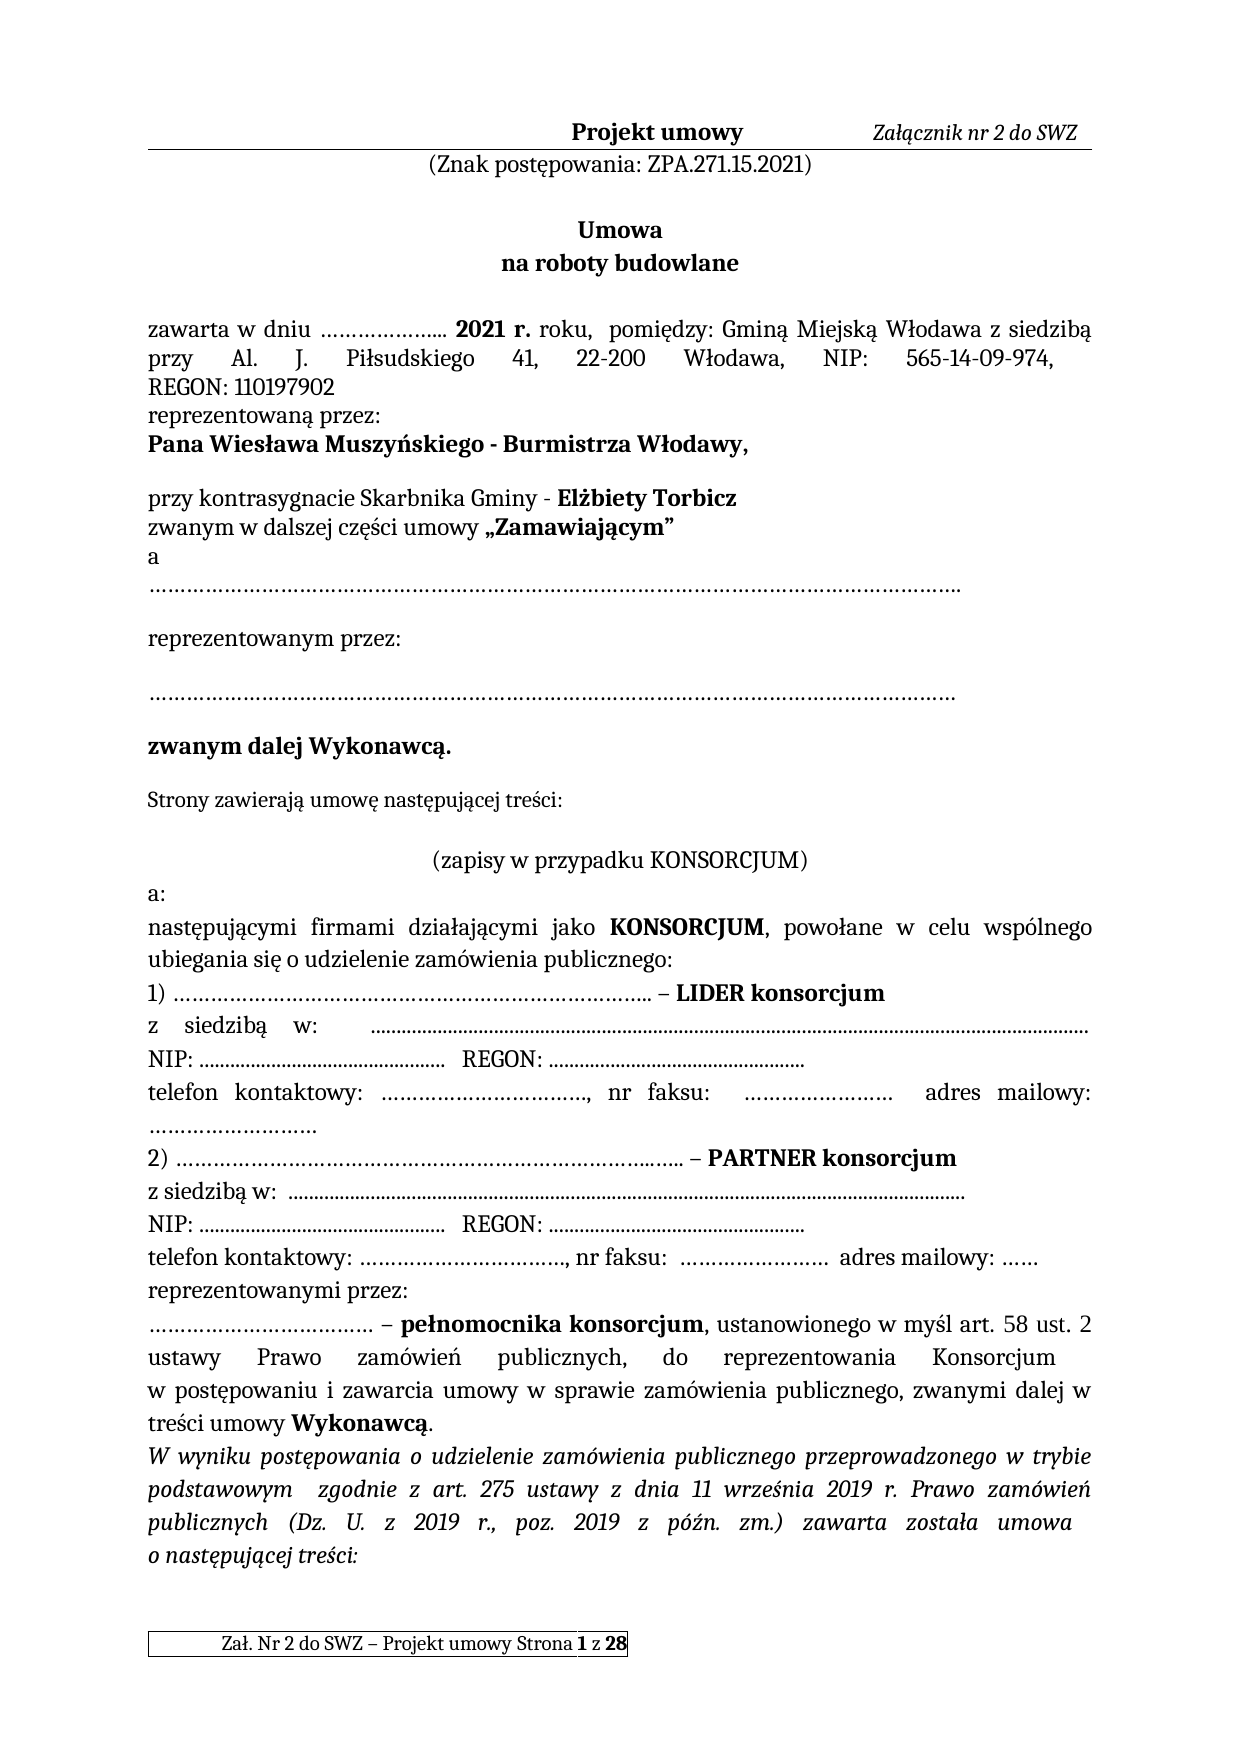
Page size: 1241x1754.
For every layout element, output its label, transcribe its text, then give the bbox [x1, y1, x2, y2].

text ……………………………… – pełnomocnika konsorcjum, ustanowionego w myśl art. 58 ust. 2 ustawy Prawo zamówień publicznych, do reprezentowania Konsorcjum w postępowaniu i zawarcia umowy w sprawie zamówienia publicznego, zwanymi dalej w treści umowy Wykonawcą. [148, 1309, 1092, 1437]
text reprezentowanym przez: [148, 624, 1092, 653]
text W wyniku postępowania o udzielenie zamówienia publicznego przeprowadzonego w trybie podstawowym zgodnie z art. 275 ustawy z dnia 11 września 2019 r. Prawo zamówień publicznych (Dz. U. z 2019 r., poz. 2019 z późn. zm.) zawarta została umowa o następującej treści: [148, 1442, 1092, 1569]
text (Znak postępowania: ZPA.271.15.2021) [148, 150, 1092, 179]
text a: [148, 879, 1092, 908]
text …………………………………………………………………………………………………………………. [148, 570, 1092, 599]
text na roboty budowlane [148, 249, 1092, 278]
text Strony zawierają umowę następującej treści: [148, 787, 1092, 813]
text 1) ………………………………………………………………….. – LIDER konsorcjum [148, 978, 1092, 1007]
text zawarta w dniu ………………... 2021 r. roku, pomiędzy: Gminą Miejską Włodawa z siedzibą przy Al. J. Piłsudskiego 41, 22-200 Włodawa, NIP: 565-14-09-974, REGON: 110197902 [148, 315, 1092, 401]
text zwanym w dalszej części umowy „Zamawiającym” [148, 513, 1092, 542]
text 2) …………………………………………………………………..….. – PARTNER konsorcjum [148, 1143, 1092, 1172]
text Umowa [148, 216, 1092, 245]
text przy kontrasygnacie Skarbnika Gminy - Elżbiety Torbicz [148, 484, 1092, 513]
text reprezentowaną przez: [148, 401, 1092, 430]
text reprezentowanymi przez: [148, 1276, 1092, 1304]
text Projekt umowy Załącznik nr 2 do SWZ [148, 118, 1092, 149]
text telefon kontaktowy: ……………………………, nr faksu: …………………… adres mailowy: ……………………… [148, 1077, 1092, 1139]
text z siedzibą w: .................................................................................................................................... [148, 1177, 1092, 1205]
text (zapisy w przypadku KONSORCJUM) [148, 846, 1092, 875]
text NIP: ................................................ REGON: .................................................. [148, 1209, 1092, 1238]
text z siedzibą w: ............................................................................................................................................ NIP: ................................................ REGON: .................................................. [148, 1011, 1092, 1073]
text a [148, 542, 1092, 570]
text następującymi firmami działającymi jako KONSORCJUM, powołane w celu wspólnego ubiegania się o udzielenie zamówienia publicznego: [148, 912, 1092, 974]
text Pana Wiesława Muszyńskiego - Burmistrza Włodawy, [148, 430, 1092, 459]
text zwanym dalej Wykonawcą. [148, 732, 1092, 761]
text ………………………………………………………………………………………………………………… [148, 678, 1092, 707]
text telefon kontaktowy: ……………………………, nr faksu: …………………… adres mailowy: …… [148, 1243, 1092, 1271]
